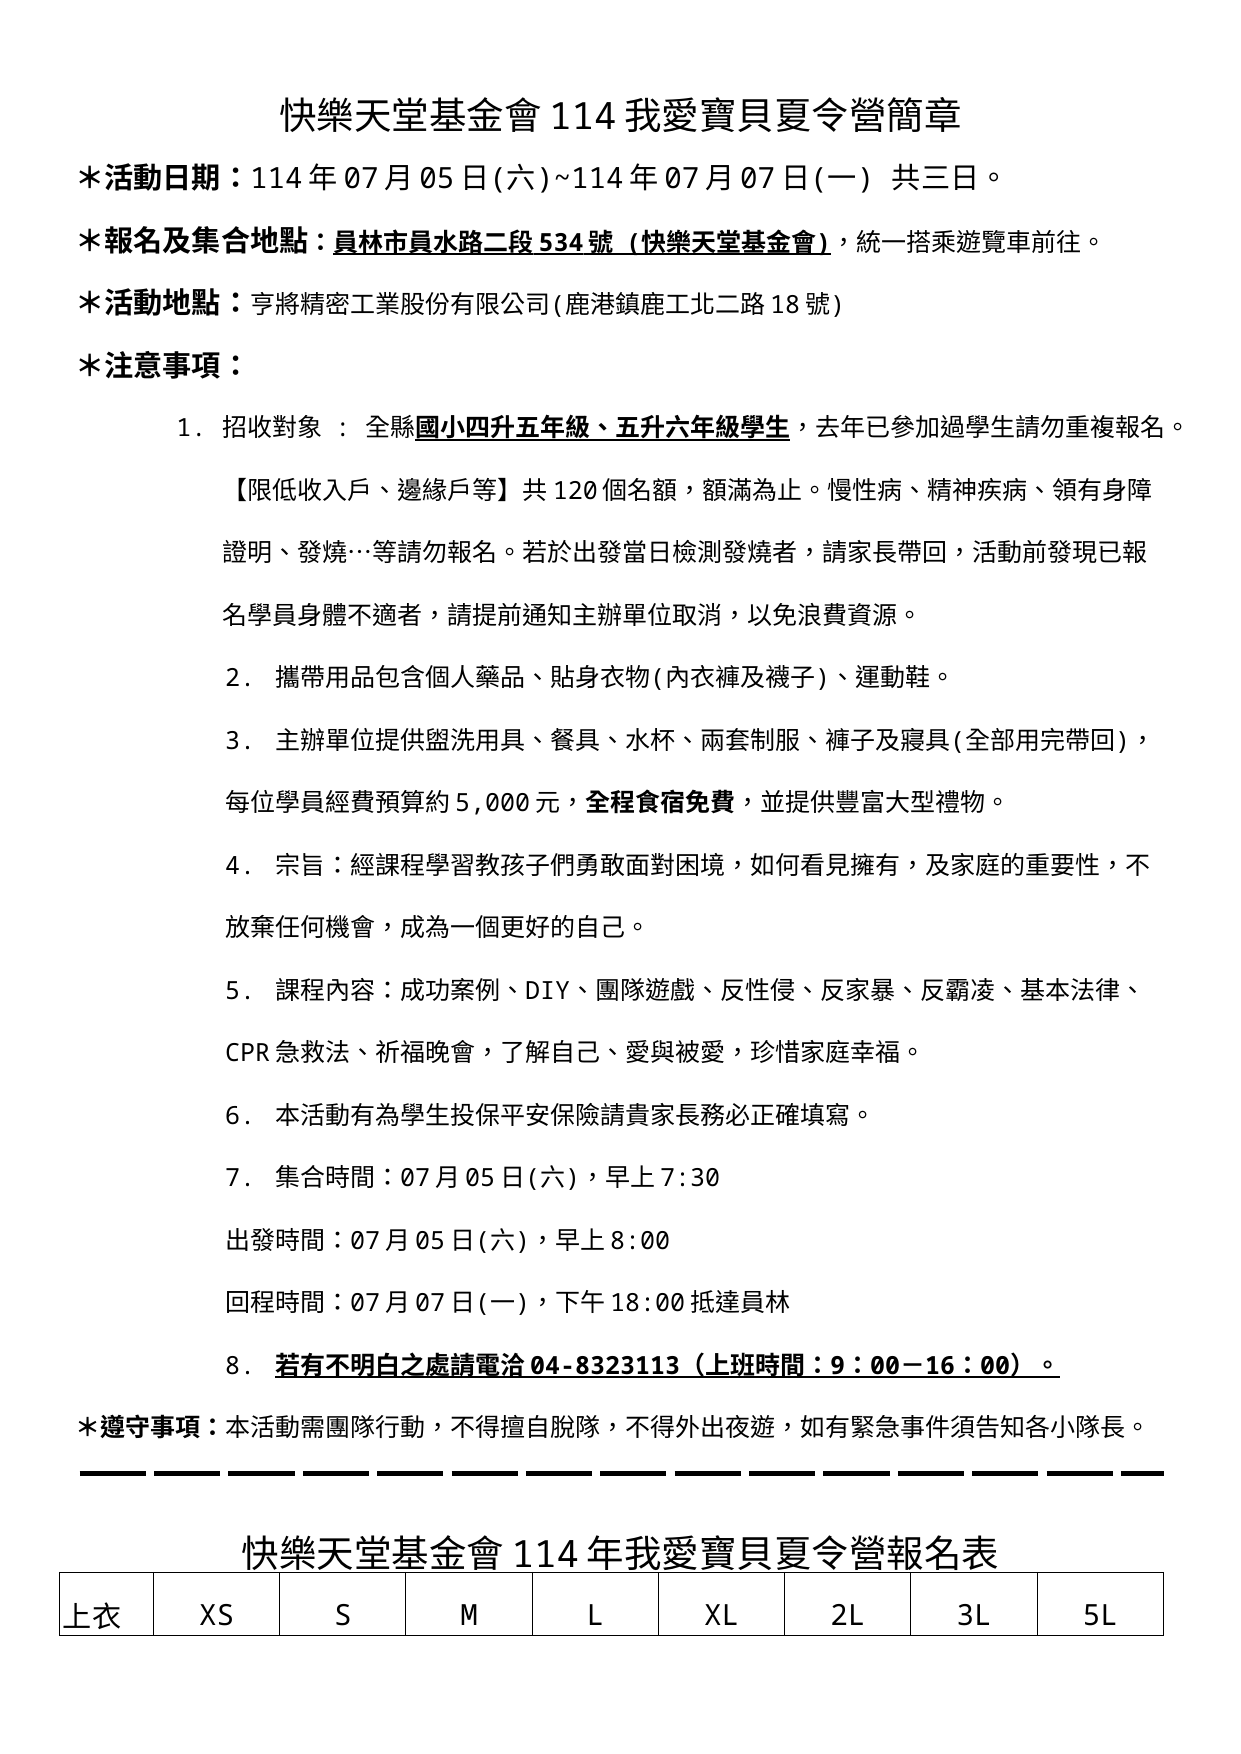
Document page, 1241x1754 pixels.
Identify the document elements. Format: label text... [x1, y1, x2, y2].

list 集合時間：07月05日(六)，早上7:30 [225, 1134, 1165, 1197]
text ＊注意事項： [75, 322, 1165, 384]
list 宗旨：經課程學習教孩子們勇敢面對困境，如何看見擁有，及家庭的重要性，不放棄任何機會，成為一個更好的自己。 [225, 822, 1165, 947]
text 回程時間：07月07日(一)，下午18:00抵達員林 [225, 1259, 1165, 1322]
text ＊報名及集合地點：員林市員水路二段534號 (快樂天堂基金會)，統一搭乘遊覽車前往。 [75, 197, 1165, 259]
table_header XS [154, 1573, 279, 1635]
list 招收對象 : 全縣國小四升五年級、五升六年級學生，去年已參加過學生請勿重複報名。【限低收入戶、邊緣戶等】共120個名額，額滿為止。慢性病、精神疾病、領有身障證明、發燒…等請勿報名。若於出發當日檢測發燒者，請家長帶回，活動前發現已報名學員身體不適者，請提前通知主辦單位取消，以免浪費資源。 [176, 384, 1165, 634]
list 攜帶用品包含個人藥品、貼身衣物(內衣褲及襪子)、運動鞋。 [225, 634, 1165, 697]
list 本活動有為學生投保平安保險請貴家長務必正確填寫。 [225, 1072, 1165, 1134]
text 快樂天堂基金會114我愛寶貝夏令營簡章 [75, 72, 1165, 134]
text 出發時間：07月05日(六)，早上8:00 [225, 1197, 1165, 1259]
table_header 2L [785, 1573, 910, 1635]
table_header 上衣 [60, 1573, 153, 1635]
table_header L [533, 1573, 658, 1635]
text ＊遵守事項：本活動需團隊行動，不得擅自脫隊，不得外出夜遊，如有緊急事件須告知各小隊長。 [75, 1384, 1165, 1447]
table_header S [280, 1573, 405, 1635]
list 若有不明白之處請電洽04-8323113（上班時間：9：00－16：00）。 [225, 1322, 1165, 1384]
table_header M [406, 1573, 532, 1635]
list 主辦單位提供盥洗用具、餐具、水杯、兩套制服、褲子及寢具(全部用完帶回)，每位學員經費預算約5,000元，全程食宿免費，並提供豐富大型禮物。 [225, 697, 1165, 822]
text 快樂天堂基金會114年我愛寶貝夏令營報名表 [75, 1509, 1165, 1572]
table_header 5L [1038, 1573, 1163, 1635]
table_header 3L [911, 1573, 1037, 1635]
table_header XL [659, 1573, 784, 1635]
text ＊活動地點：亨將精密工業股份有限公司(鹿港鎮鹿工北二路18號) [75, 259, 1165, 322]
text ＊活動日期：114年07月05日(六)~114年07月07日(一) 共三日。 [75, 134, 1165, 197]
list 課程內容：成功案例、DIY、團隊遊戲、反性侵、反家暴、反霸凌、基本法律、CPR急救法、祈福晚會，了解自己、愛與被愛，珍惜家庭幸福。 [225, 947, 1165, 1072]
